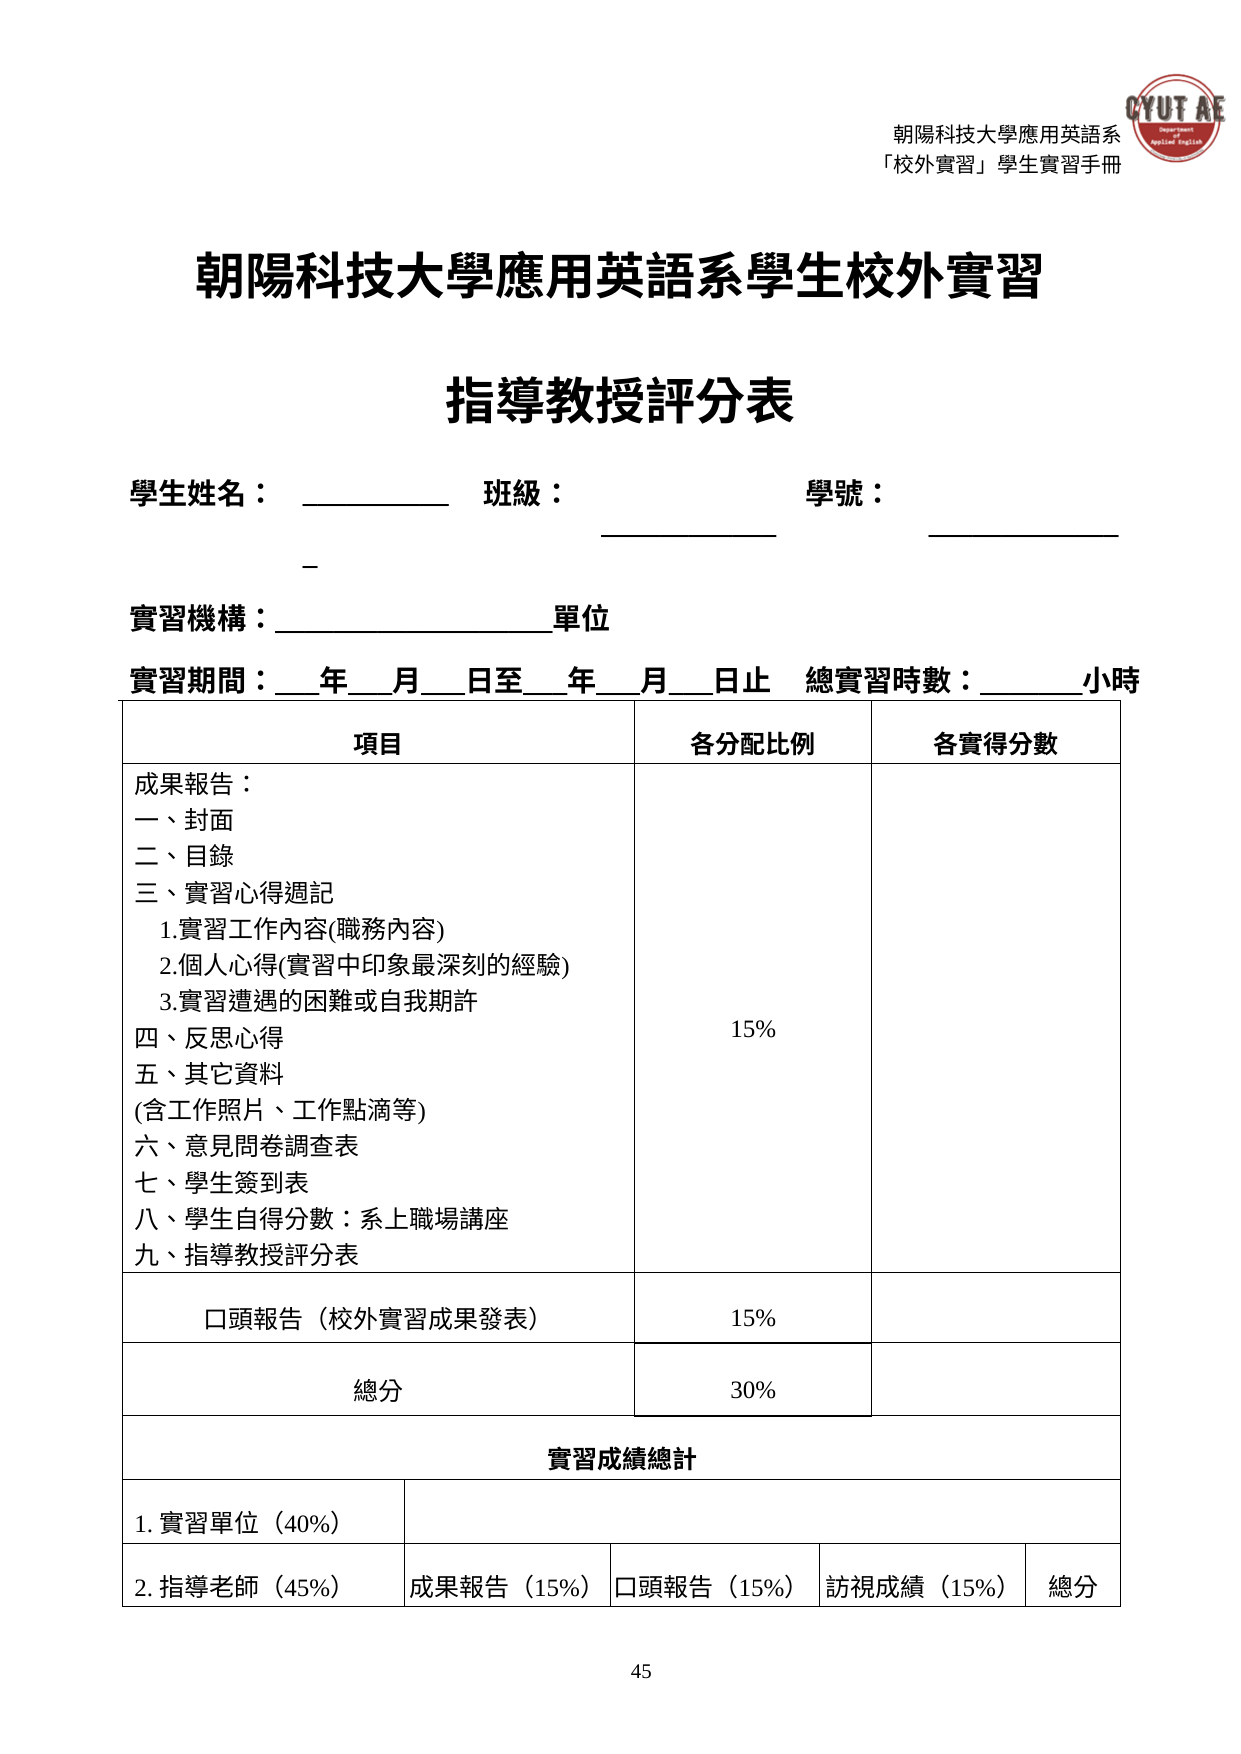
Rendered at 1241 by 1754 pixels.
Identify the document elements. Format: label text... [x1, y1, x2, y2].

table_cell 30% [635, 1344, 871, 1415]
table_cell 項目 [123, 701, 634, 763]
table_cell 1. 實習單位（40%） [123, 1480, 404, 1542]
table_cell [118, 763, 122, 1272]
table_cell [872, 1343, 1120, 1415]
table_cell 總實習時數：_______小時 [794, 637, 1181, 700]
table_header _____________ [917, 450, 1181, 575]
table_cell 總分 [123, 1343, 634, 1415]
table_cell 各分配比例 [635, 701, 871, 763]
table_cell 訪視成績（15%） [820, 1544, 1025, 1606]
table_cell [405, 1480, 1120, 1542]
table_cell [872, 764, 1120, 1272]
table_cell 實習期間：___年___月___日至___年___月___日止 [118, 637, 794, 700]
text 朝陽科技大學應用英語系學生校外實習 指導教授評分表 [118, 200, 1122, 450]
table_cell 實習機構：___________________單位 [118, 575, 1181, 637]
table_header 班級： [472, 450, 583, 575]
table_cell [1121, 1342, 1181, 1415]
table_cell [118, 1342, 122, 1415]
table_cell [118, 1415, 122, 1479]
table_cell [1121, 1479, 1181, 1542]
table_cell 15% [635, 764, 871, 1272]
table_cell [118, 1543, 122, 1606]
table_cell [118, 1272, 122, 1342]
table_cell 成果報告（15%） [405, 1544, 610, 1606]
table_cell [1121, 1543, 1181, 1606]
table_header 學生姓名： [118, 450, 291, 575]
table_cell [1121, 1272, 1181, 1342]
table_cell 口頭報告（15%） [611, 1544, 819, 1606]
table_cell [872, 1273, 1120, 1342]
table_cell [1121, 763, 1181, 1272]
table_cell 總分 [1026, 1544, 1120, 1606]
table_cell [1121, 700, 1181, 763]
table_cell 成果報告： 一、封面 二、目錄 三、實習心得週記 1.實習工作內容(職務內容) 2.個人心得(實習中印象最深刻的經驗) 3.實習遭遇的困難或自我期許 四、反思心得 五、其它資料 (含工作照片、工作點滴等) 六、意見問卷調查表 七、學生簽到表 八、學生自得分數：系上職場講座 九、指導教授評分表 [123, 764, 634, 1272]
table_cell 各實得分數 [872, 701, 1120, 763]
table_cell 實習成績總計 [123, 1416, 1120, 1479]
table_header ___________ [291, 450, 472, 575]
table_cell [118, 701, 122, 763]
table_header ____________ [583, 450, 794, 575]
table_cell 口頭報告（校外實習成果發表） [123, 1273, 634, 1342]
table_header 學號： [794, 450, 917, 575]
table_cell [1121, 1415, 1181, 1479]
table_cell 15% [635, 1273, 871, 1342]
table_cell [118, 1479, 122, 1542]
table_cell 2. 指導老師（45%） [123, 1544, 404, 1606]
